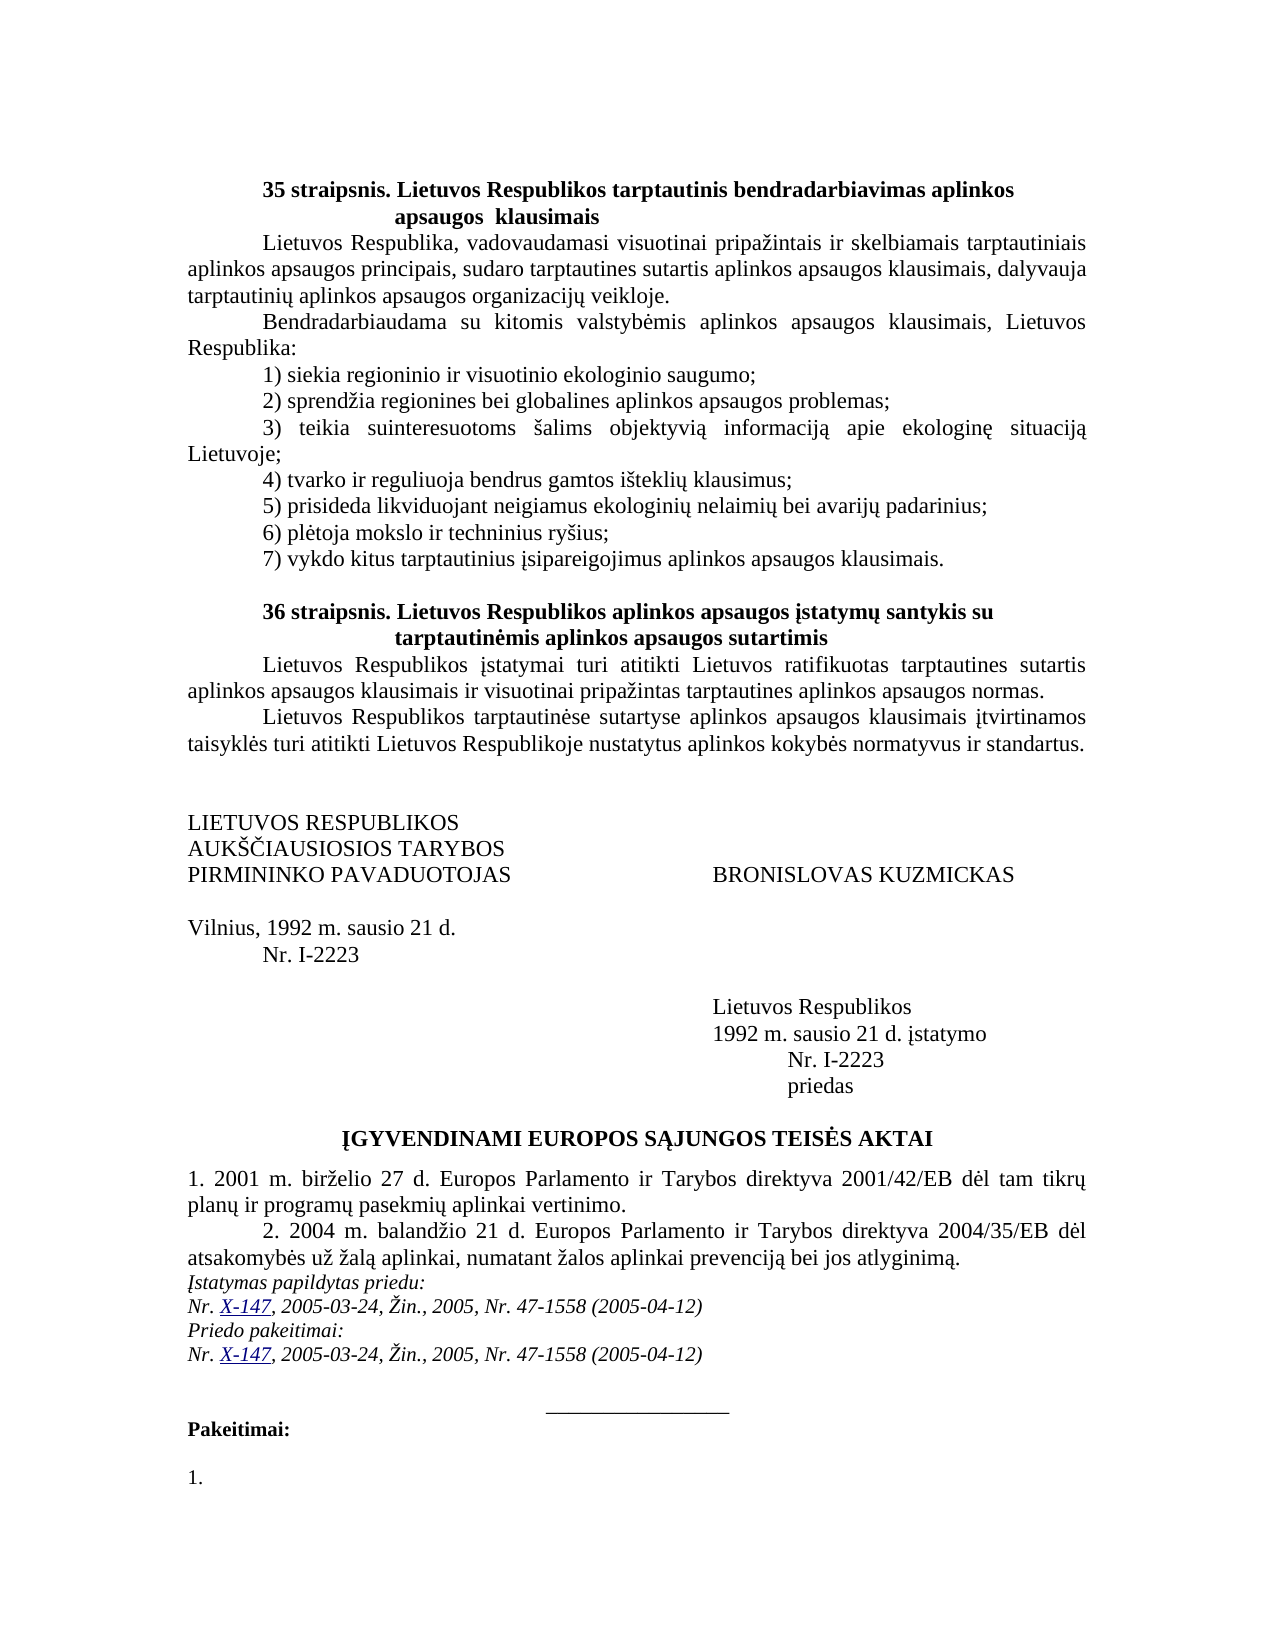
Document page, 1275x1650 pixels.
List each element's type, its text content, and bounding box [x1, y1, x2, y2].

text AUKŠČIAUSIOSIOS TARYBOS [187, 835, 1087, 862]
text 1. [187, 1465, 1087, 1489]
text Vilnius, 1992 m. sausio 21 d. [187, 914, 1087, 941]
text Nr. X-147, 2005-03-24, Žin., 2005, Nr. 47-1558 (2005-04-12) [187, 1342, 1087, 1366]
text 1) siekia regioninio ir visuotinio ekologinio saugumo; [187, 361, 1087, 387]
text 35 straipsnis. Lietuvos Respublikos tarptautinis bendradarbiavimas aplinkos [187, 176, 1087, 203]
subtitle ĮGYVENDINAMI EUROPOS SĄJUNGOS TEISĖS AKTAI [187, 1125, 1087, 1151]
text tarptautinėmis aplinkos apsaugos sutartimis [187, 624, 1087, 651]
text Pakeitimai: [187, 1417, 1087, 1441]
text Bendradarbiaudama su kitomis valstybėmis aplinkos apsaugos klausimais, Lietuvos Respublika: [187, 308, 1087, 361]
text ________________ [187, 1390, 1087, 1417]
text Įstatymas papildytas priedu: [187, 1270, 1087, 1294]
text 2. 2004 m. balandžio 21 d. Europos Parlamento ir Tarybos direktyva 2004/35/EB dėl atsakomybės už žalą aplinkai, numatant žalos aplinkai prevenciją bei jos atlyginimą. [187, 1217, 1087, 1270]
subtitle Nr. I-2223 [262, 1046, 1087, 1072]
subtitle Lietuvos Respublikos [712, 993, 1087, 1020]
text 1. 2001 m. birželio 27 d. Europos Parlamento ir Tarybos direktyva 2001/42/EB dėl tam tikrų planų ir programų pasekmių aplinkai vertinimo. [187, 1164, 1087, 1217]
subtitle priedas [262, 1072, 1087, 1099]
subtitle 1992 m. sausio 21 d. įstatymo [262, 1020, 1087, 1046]
text PIRMININKO PAVADUOTOJAS BRONISLOVAS KUZMICKAS [187, 862, 1087, 888]
text LIETUVOS RESPUBLIKOS [187, 809, 1087, 835]
text 36 straipsnis. Lietuvos Respublikos aplinkos apsaugos įstatymų santykis su [187, 598, 1087, 624]
text 6) plėtoja mokslo ir techninius ryšius; [187, 519, 1087, 545]
text 4) tvarko ir reguliuoja bendrus gamtos išteklių klausimus; [187, 466, 1087, 493]
text Lietuvos Respublikos tarptautinėse sutartyse aplinkos apsaugos klausimais įtvirtinamos taisyklės turi atitikti Lietuvos Respublikoje nustatytus aplinkos kokybės normatyvus ir standartus. [187, 703, 1087, 756]
text 5) prisideda likviduojant neigiamus ekologinių nelaimių bei avarijų padarinius; [187, 493, 1087, 519]
text apsaugos klausimais [187, 203, 1087, 229]
text Nr. I-2223 [187, 941, 1087, 967]
text Nr. X-147, 2005-03-24, Žin., 2005, Nr. 47-1558 (2005-04-12) [187, 1294, 1087, 1318]
text Lietuvos Respublikos įstatymai turi atitikti Lietuvos ratifikuotas tarptautines sutartis aplinkos apsaugos klausimais ir visuotinai pripažintas tarptautines aplinkos apsaugos normas. [187, 651, 1087, 703]
text 7) vykdo kitus tarptautinius įsipareigojimus aplinkos apsaugos klausimais. [187, 545, 1087, 572]
text Lietuvos Respublika, vadovaudamasi visuotinai pripažintais ir skelbiamais tarptautiniais aplinkos apsaugos principais, sudaro tarptautines sutartis aplinkos apsaugos klausimais, dalyvauja tarptautinių aplinkos apsaugos organizacijų veikloje. [187, 229, 1087, 308]
text 3) teikia suinteresuotoms šalims objektyvią informaciją apie ekologinę situaciją Lietuvoje; [187, 413, 1087, 466]
text 2) sprendžia regionines bei globalines aplinkos apsaugos problemas; [187, 387, 1087, 413]
text Priedo pakeitimai: [187, 1318, 1087, 1342]
